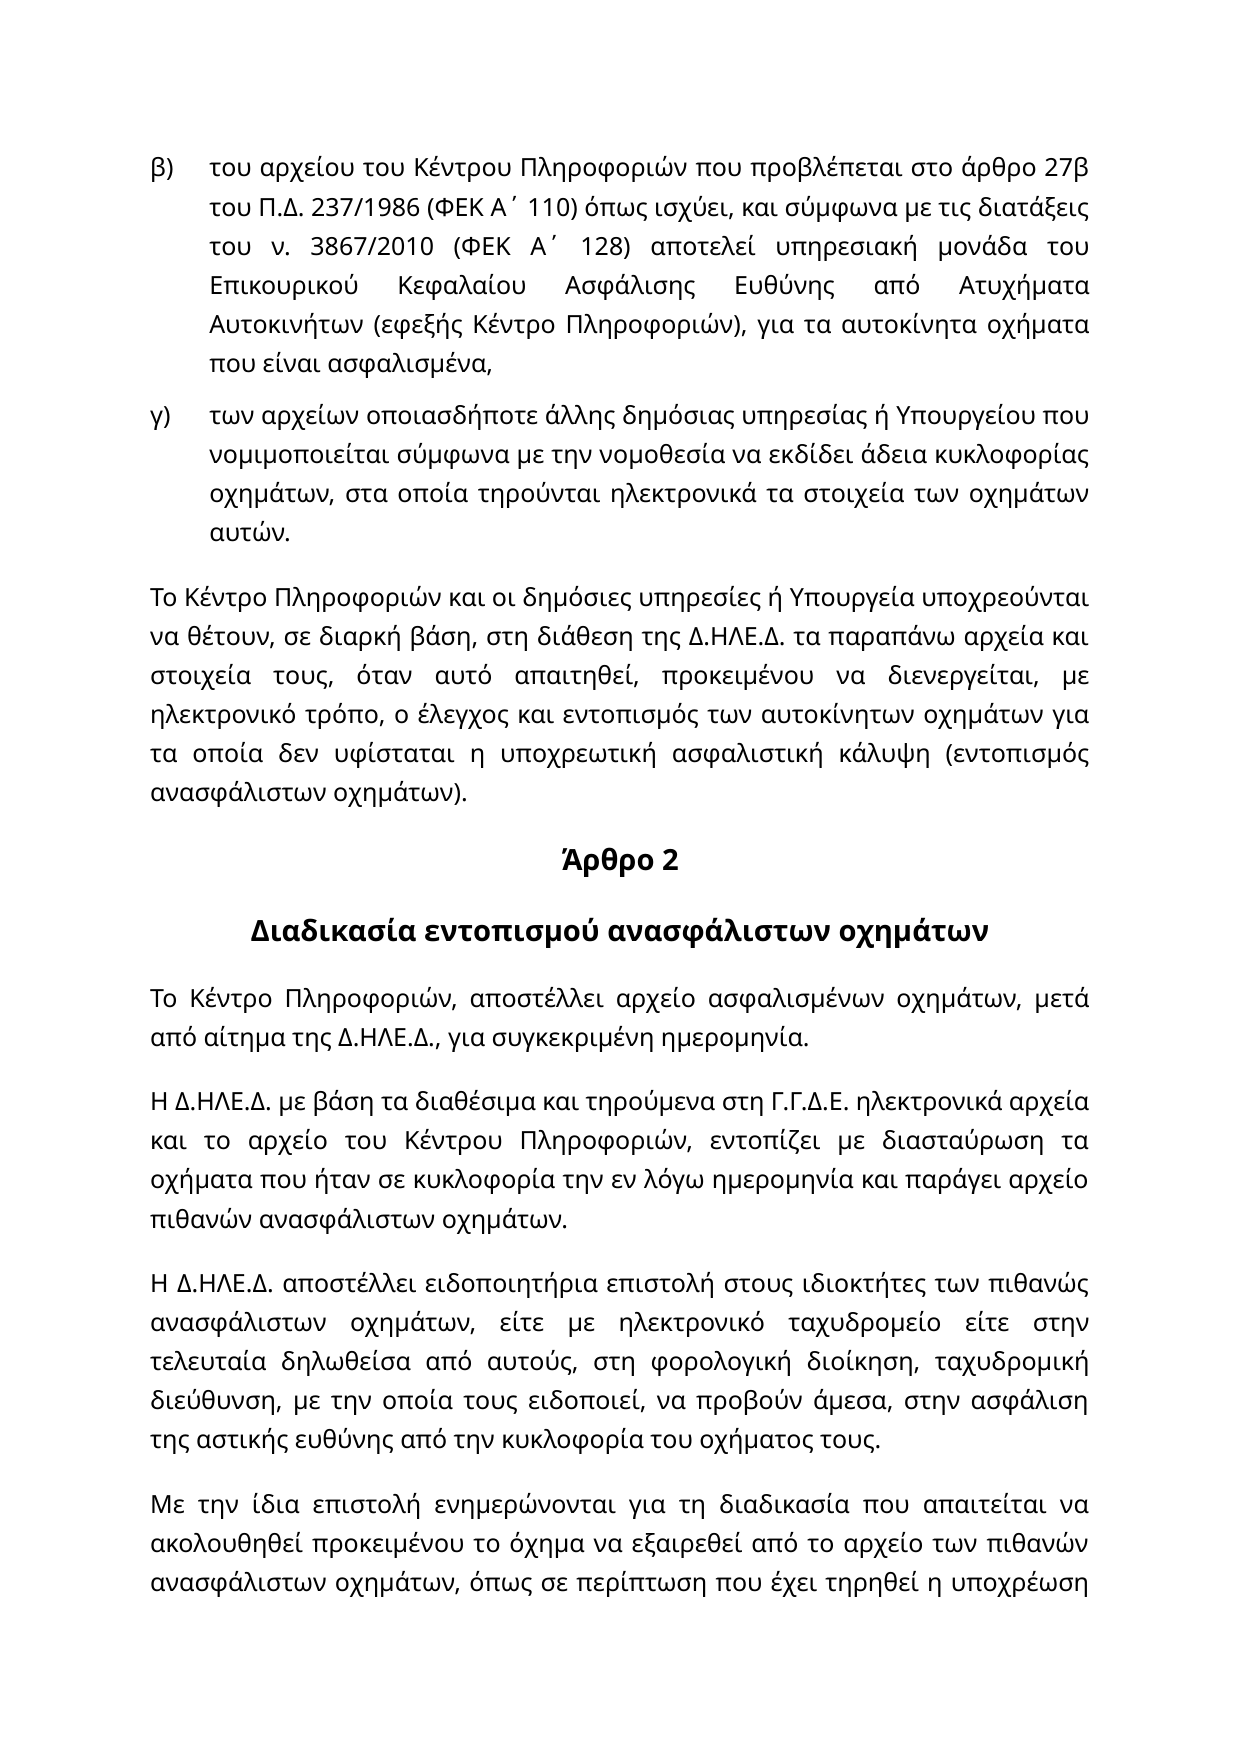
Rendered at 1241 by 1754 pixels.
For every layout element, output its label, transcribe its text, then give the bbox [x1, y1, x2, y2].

text Η Δ.ΗΛΕ.Δ. αποστέλλει ειδοποιητήρια επιστολή στους ιδιοκτήτες των πιθανώς ανασφάλιστων οχημάτων, είτε με ηλεκτρονικό ταχυδρομείο είτε στην τελευταία δηλωθείσα από αυτούς, στη φορολογική διοίκηση, ταχυδρομική διεύθυνση, με την οποία τους ειδοποιεί, να προβούν άμεσα, στην ασφάλιση της αστικής ευθύνης από την κυκλοφορία του οχήματος τους. [150, 1265, 1090, 1456]
text Με την ίδια επιστολή ενημερώνονται για τη διαδικασία που απαιτείται να ακολουθηθεί προκειμένου το όχημα να εξαιρεθεί από το αρχείο των πιθανών ανασφάλιστων οχημάτων, όπως σε περίπτωση που έχει τηρηθεί η υποχρέωση [150, 1486, 1090, 1599]
text Το Κέντρο Πληροφοριών, αποστέλλει αρχείο ασφαλισμένων οχημάτων, μετά από αίτημα της Δ.ΗΛΕ.Δ., για συγκεκριμένη ημερομηνία. [150, 980, 1090, 1054]
subtitle Άρθρο 2 [150, 839, 1090, 879]
subtitle Διαδικασία εντοπισμού ανασφάλιστων οχημάτων [150, 910, 1090, 949]
list γ) των αρχείων οποιασδήποτε άλλης δημόσιας υπηρεσίας ή Υπουργείου που νομιμοποιείται σύμφωνα με την νομοθεσία να εκδίδει άδεια κυκλοφορίας οχημάτων, στα οποία τηρούνται ηλεκτρονικά τα στοιχεία των οχημάτων αυτών. [150, 397, 1090, 549]
text Η Δ.ΗΛΕ.Δ. με βάση τα διαθέσιμα και τηρούμενα στη Γ.Γ.Δ.Ε. ηλεκτρονικά αρχεία και το αρχείο του Κέντρου Πληροφοριών, εντοπίζει με διασταύρωση τα οχήματα που ήταν σε κυκλοφορία την εν λόγω ημερομηνία και παράγει αρχείο πιθανών ανασφάλιστων οχημάτων. [150, 1084, 1090, 1235]
list β) του αρχείου του Κέντρου Πληροφοριών που προβλέπεται στο άρθρο 27β του Π.Δ. 237/1986 (ΦΕΚ Α΄ 110) όπως ισχύει, και σύμφωνα με τις διατάξεις του ν. 3867/2010 (ΦΕΚ Α΄ 128) αποτελεί υπηρεσιακή μονάδα του Επικουρικού Κεφαλαίου Ασφάλισης Ευθύνης από Ατυχήματα Αυτοκινήτων (εφεξής Κέντρο Πληροφοριών), για τα αυτοκίνητα οχήματα που είναι ασφαλισμένα, [150, 150, 1090, 380]
text Το Κέντρο Πληροφοριών και οι δημόσιες υπηρεσίες ή Υπουργεία υποχρεούνται να θέτουν, σε διαρκή βάση, στη διάθεση της Δ.ΗΛΕ.Δ. τα παραπάνω αρχεία και στοιχεία τους, όταν αυτό απαιτηθεί, προκειμένου να διενεργείται, με ηλεκτρονικό τρόπο, ο έλεγχος και εντοπισμός των αυτοκίνητων οχημάτων για τα οποία δεν υφίσταται η υποχρεωτική ασφαλιστική κάλυψη (εντοπισμός ανασφάλιστων οχημάτων). [150, 579, 1090, 809]
